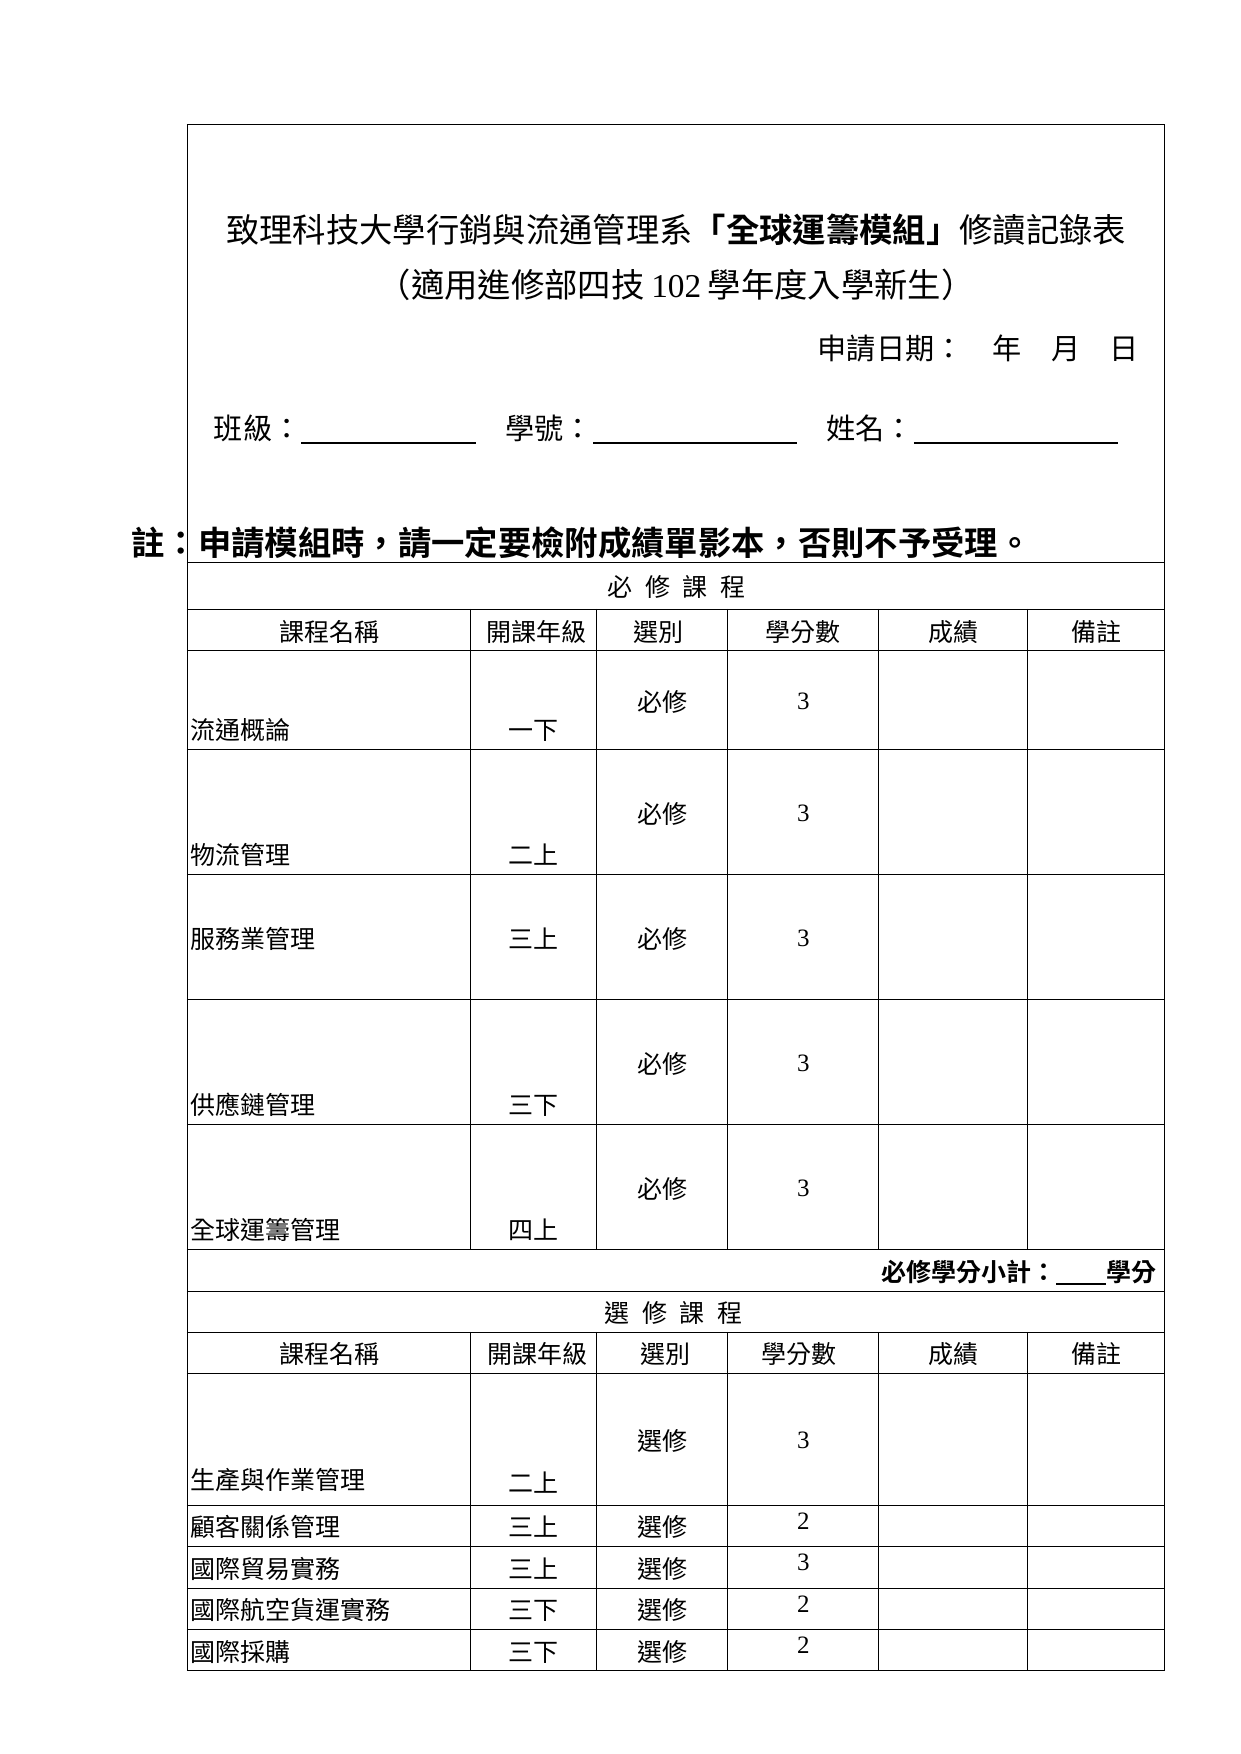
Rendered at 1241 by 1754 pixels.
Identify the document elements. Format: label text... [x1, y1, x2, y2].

table_header 致理科技大學行銷與流通管理系「全球運籌模組」修讀記錄表 （適用進修部四技102學年度入學新生） 申請日期： 年 月 日 班級： 學號： 姓名： 註：申請模組時，請一定要檢附成績單影本，否則不予受理。 [188, 125, 1164, 562]
table_cell [1028, 1125, 1164, 1249]
table_cell 3 [728, 651, 878, 749]
table_cell 國際航空貨運實務 [188, 1589, 470, 1629]
table_cell 物流管理 [188, 750, 470, 874]
table_cell 國際貿易實務 [188, 1547, 470, 1588]
table_cell 三上 [471, 875, 596, 999]
table_cell 選 修 課 程 [188, 1292, 1164, 1332]
table_cell 國際採購 [188, 1630, 470, 1670]
table_cell 二上 [471, 1374, 596, 1505]
table_cell 2 [728, 1630, 878, 1670]
table_cell 3 [728, 875, 878, 999]
table_cell 3 [728, 1125, 878, 1249]
table_cell 一下 [471, 651, 596, 749]
table_cell 3 [728, 750, 878, 874]
table_cell [879, 1589, 1027, 1629]
table_cell [879, 1374, 1027, 1505]
table_cell [1028, 1000, 1164, 1124]
table_cell 流通概論 [188, 651, 470, 749]
table_cell 選修 [597, 1589, 727, 1629]
table_cell 必修 [597, 1000, 727, 1124]
table_cell 備註 [1028, 1333, 1164, 1373]
table_cell 選修 [597, 1506, 727, 1546]
table_cell 必修 [597, 750, 727, 874]
table_cell 2 [728, 1589, 878, 1629]
table_cell 選別 [597, 1333, 727, 1373]
table_cell 全球運籌管理 [188, 1125, 470, 1249]
table_cell 選修 [597, 1630, 727, 1670]
table_cell 必修學分小計： 學分 [188, 1250, 1164, 1291]
table_cell 課程名稱 [188, 610, 470, 650]
table_cell [879, 651, 1027, 749]
table_cell 開課年級 [471, 610, 596, 650]
table_cell 3 [728, 1547, 878, 1588]
table_cell [1028, 651, 1164, 749]
table_cell 選修 [597, 1547, 727, 1588]
table_cell [879, 1125, 1027, 1249]
table_cell 3 [728, 1000, 878, 1124]
table_cell [879, 750, 1027, 874]
table_cell [1028, 1589, 1164, 1629]
table_cell 三上 [471, 1547, 596, 1588]
table_cell 生產與作業管理 [188, 1374, 470, 1505]
table_cell [879, 1000, 1027, 1124]
table_cell 必修 [597, 1125, 727, 1249]
table_cell 課程名稱 [188, 1333, 470, 1373]
table_cell 三下 [471, 1630, 596, 1670]
table_cell 學分數 [728, 1333, 878, 1373]
table_cell 必修 [597, 875, 727, 999]
table_cell [1028, 1547, 1164, 1588]
table_cell 三上 [471, 1506, 596, 1546]
table_cell [1028, 1506, 1164, 1546]
table_cell 服務業管理 [188, 875, 470, 999]
table_cell 供應鏈管理 [188, 1000, 470, 1124]
table_cell [1028, 1374, 1164, 1505]
table_cell 三下 [471, 1000, 596, 1124]
table_cell 必修 [597, 651, 727, 749]
table_cell [879, 875, 1027, 999]
table_cell 選別 [597, 610, 727, 650]
table_cell 選修 [597, 1374, 727, 1505]
table_cell 3 [728, 1374, 878, 1505]
table_cell [879, 1630, 1027, 1670]
table_cell 成績 [879, 1333, 1027, 1373]
table_cell 顧客關係管理 [188, 1506, 470, 1546]
table_cell [1028, 750, 1164, 874]
table_cell [1028, 875, 1164, 999]
table_cell 成績 [879, 610, 1027, 650]
table_cell [1028, 1630, 1164, 1670]
table_cell [879, 1506, 1027, 1546]
table_cell 學分數 [728, 610, 878, 650]
table_cell 2 [728, 1506, 878, 1546]
table_cell 三下 [471, 1589, 596, 1629]
table_cell 二上 [471, 750, 596, 874]
table_cell 四上 [471, 1125, 596, 1249]
table_cell [879, 1547, 1027, 1588]
table_cell 開課年級 [471, 1333, 596, 1373]
table_cell 必 修 課 程 [188, 563, 1164, 609]
table_cell 備註 [1028, 610, 1164, 650]
